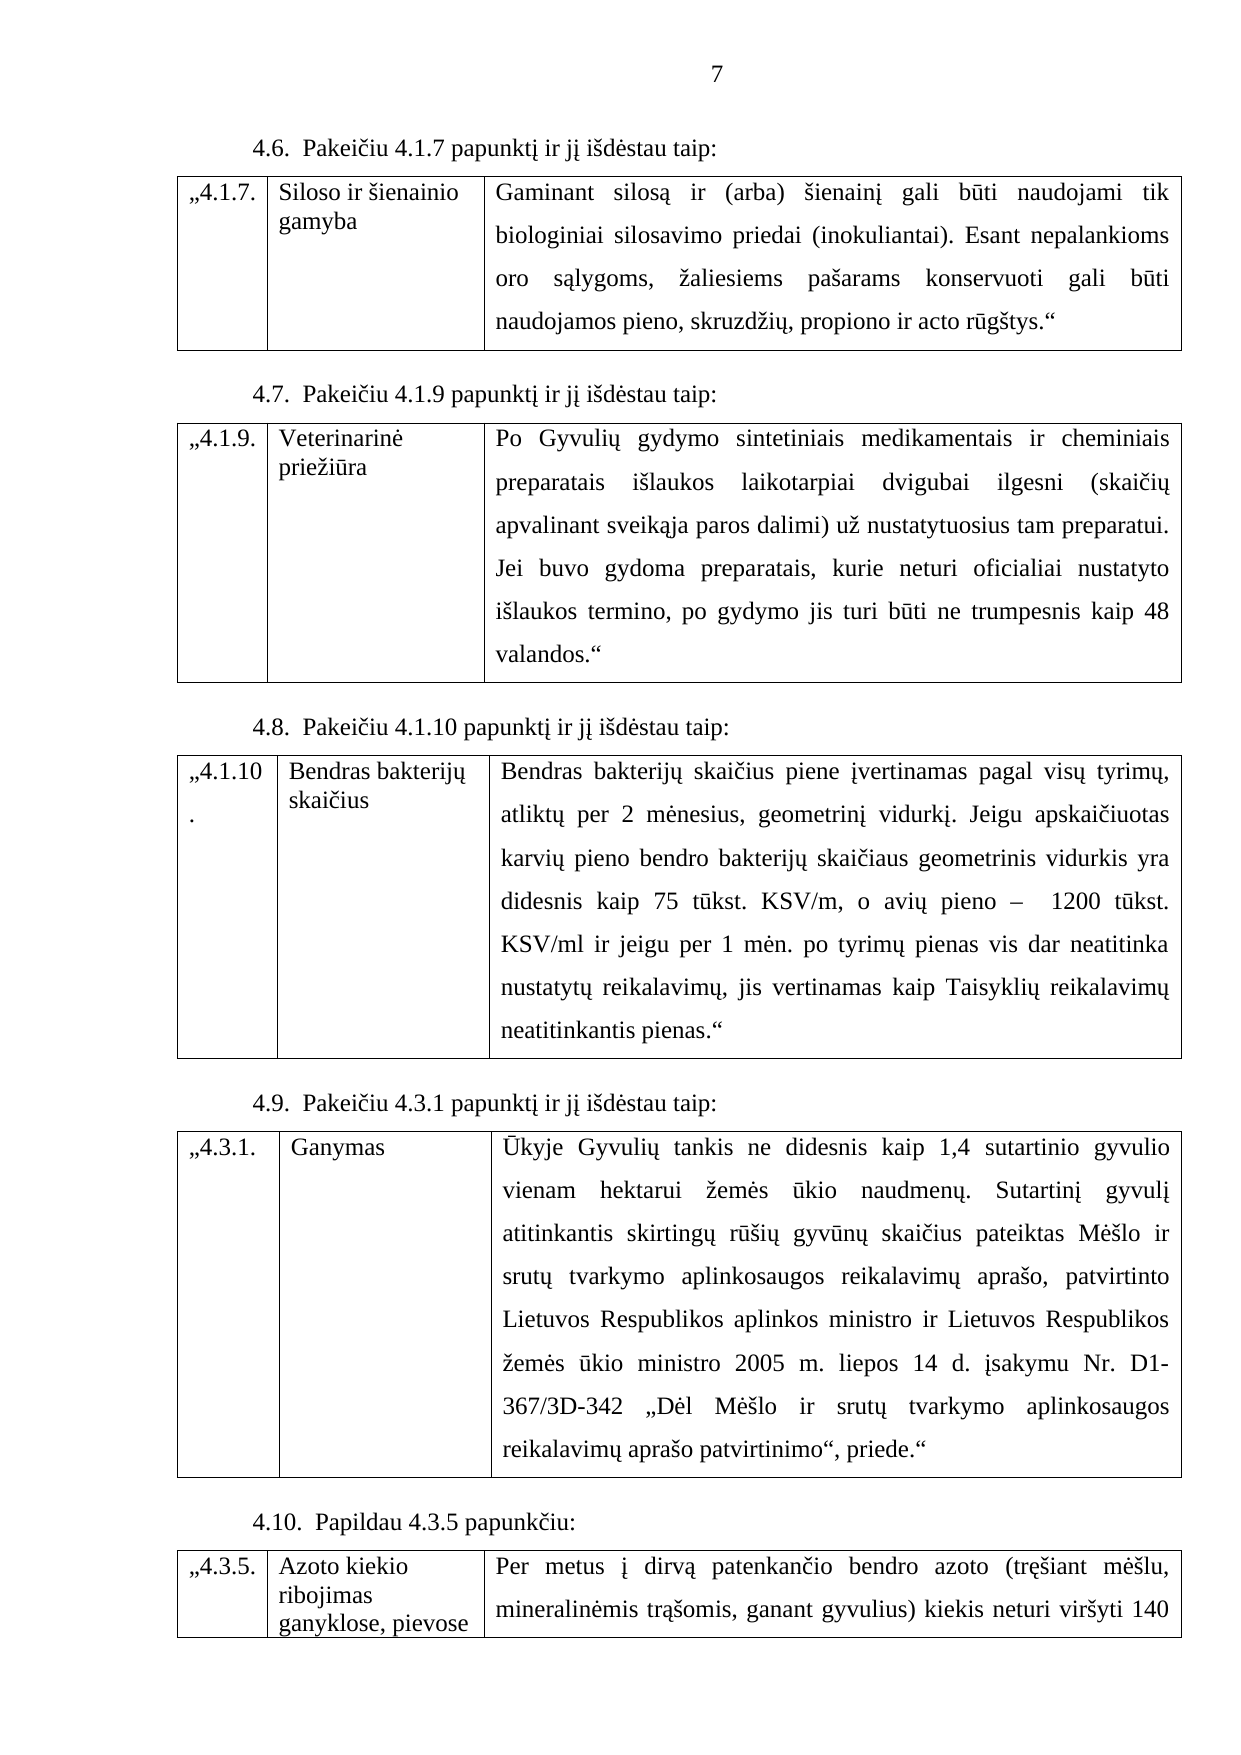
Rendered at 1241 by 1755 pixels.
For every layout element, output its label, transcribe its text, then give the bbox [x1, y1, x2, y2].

table_header Gaminant silosą ir (arba) šienainį gali būti naudojami tik biologiniai silosavimo priedai (inokuliantai). Esant nepalankioms oro sąlygoms, žaliesiems pašarams konservuoti gali būti naudojamos pieno, skruzdžių, propiono ir acto rūgštys.“ [485, 177, 1181, 349]
table_header „4.1.9. [178, 424, 267, 682]
table_header Ganymas [280, 1132, 491, 1477]
table_header „4.1.10. [178, 756, 277, 1058]
table_header Po Gyvulių gydymo sintetiniais medikamentais ir cheminiais preparatais išlaukos laikotarpiai dvigubai ilgesni (skaičių apvalinant sveikąja paros dalimi) už nustatytuosius tam preparatui. Jei buvo gydoma preparatais, kurie neturi oficialiai nustatyto išlaukos termino, po gydymo jis turi būti ne trumpesnis kaip 48 valandos.“ [485, 424, 1181, 682]
table_header „4.3.5. [178, 1551, 267, 1637]
table_header Siloso ir šienainio gamyba [268, 177, 484, 349]
table_header „4.3.1. [178, 1132, 279, 1477]
text 4.9. Pakeičiu 4.3.1 papunktį ir jį išdėstau taip: [177, 1088, 1181, 1117]
table_header Bendras bakterijų skaičius [278, 756, 489, 1058]
table_header Veterinarinė priežiūra [268, 424, 484, 682]
table_header Ūkyje Gyvulių tankis ne didesnis kaip 1,4 sutartinio gyvulio vienam hektarui žemės ūkio naudmenų. Sutartinį gyvulį atitinkantis skirtingų rūšių gyvūnų skaičius pateiktas Mėšlo ir srutų tvarkymo aplinkosaugos reikalavimų aprašo, patvirtinto Lietuvos Respublikos aplinkos ministro ir Lietuvos Respublikos žemės ūkio ministro 2005 m. liepos 14 d. įsakymu Nr. D1-367/3D-342 „Dėl Mėšlo ir srutų tvarkymo aplinkosaugos reikalavimų aprašo patvirtinimo“, priede.“ [492, 1132, 1181, 1477]
text 4.10. Papildau 4.3.5 papunkčiu: [177, 1507, 1181, 1536]
table_header „4.1.7. [178, 177, 267, 349]
text 4.6. Pakeičiu 4.1.7 papunktį ir jį išdėstau taip: [177, 133, 1181, 162]
text 4.7. Pakeičiu 4.1.9 papunktį ir jį išdėstau taip: [177, 379, 1181, 408]
table_header Per metus į dirvą patenkančio bendro azoto (tręšiant mėšlu, mineralinėmis trąšomis, ganant gyvulius) kiekis neturi viršyti 140 [485, 1551, 1181, 1637]
table_header Bendras bakterijų skaičius piene įvertinamas pagal visų tyrimų, atliktų per 2 mėnesius, geometrinį vidurkį. Jeigu apskaičiuotas karvių pieno bendro bakterijų skaičiaus geometrinis vidurkis yra didesnis kaip 75 tūkst. KSV/m, o avių pieno – 1200 tūkst. KSV/ml ir jeigu per 1 mėn. po tyrimų pienas vis dar neatitinka nustatytų reikalavimų, jis vertinamas kaip Taisyklių reikalavimų neatitinkantis pienas.“ [490, 756, 1181, 1058]
text 4.8. Pakeičiu 4.1.10 papunktį ir jį išdėstau taip: [177, 712, 1181, 741]
table_header Azoto kiekio ribojimas ganyklose, pievose [268, 1551, 484, 1637]
